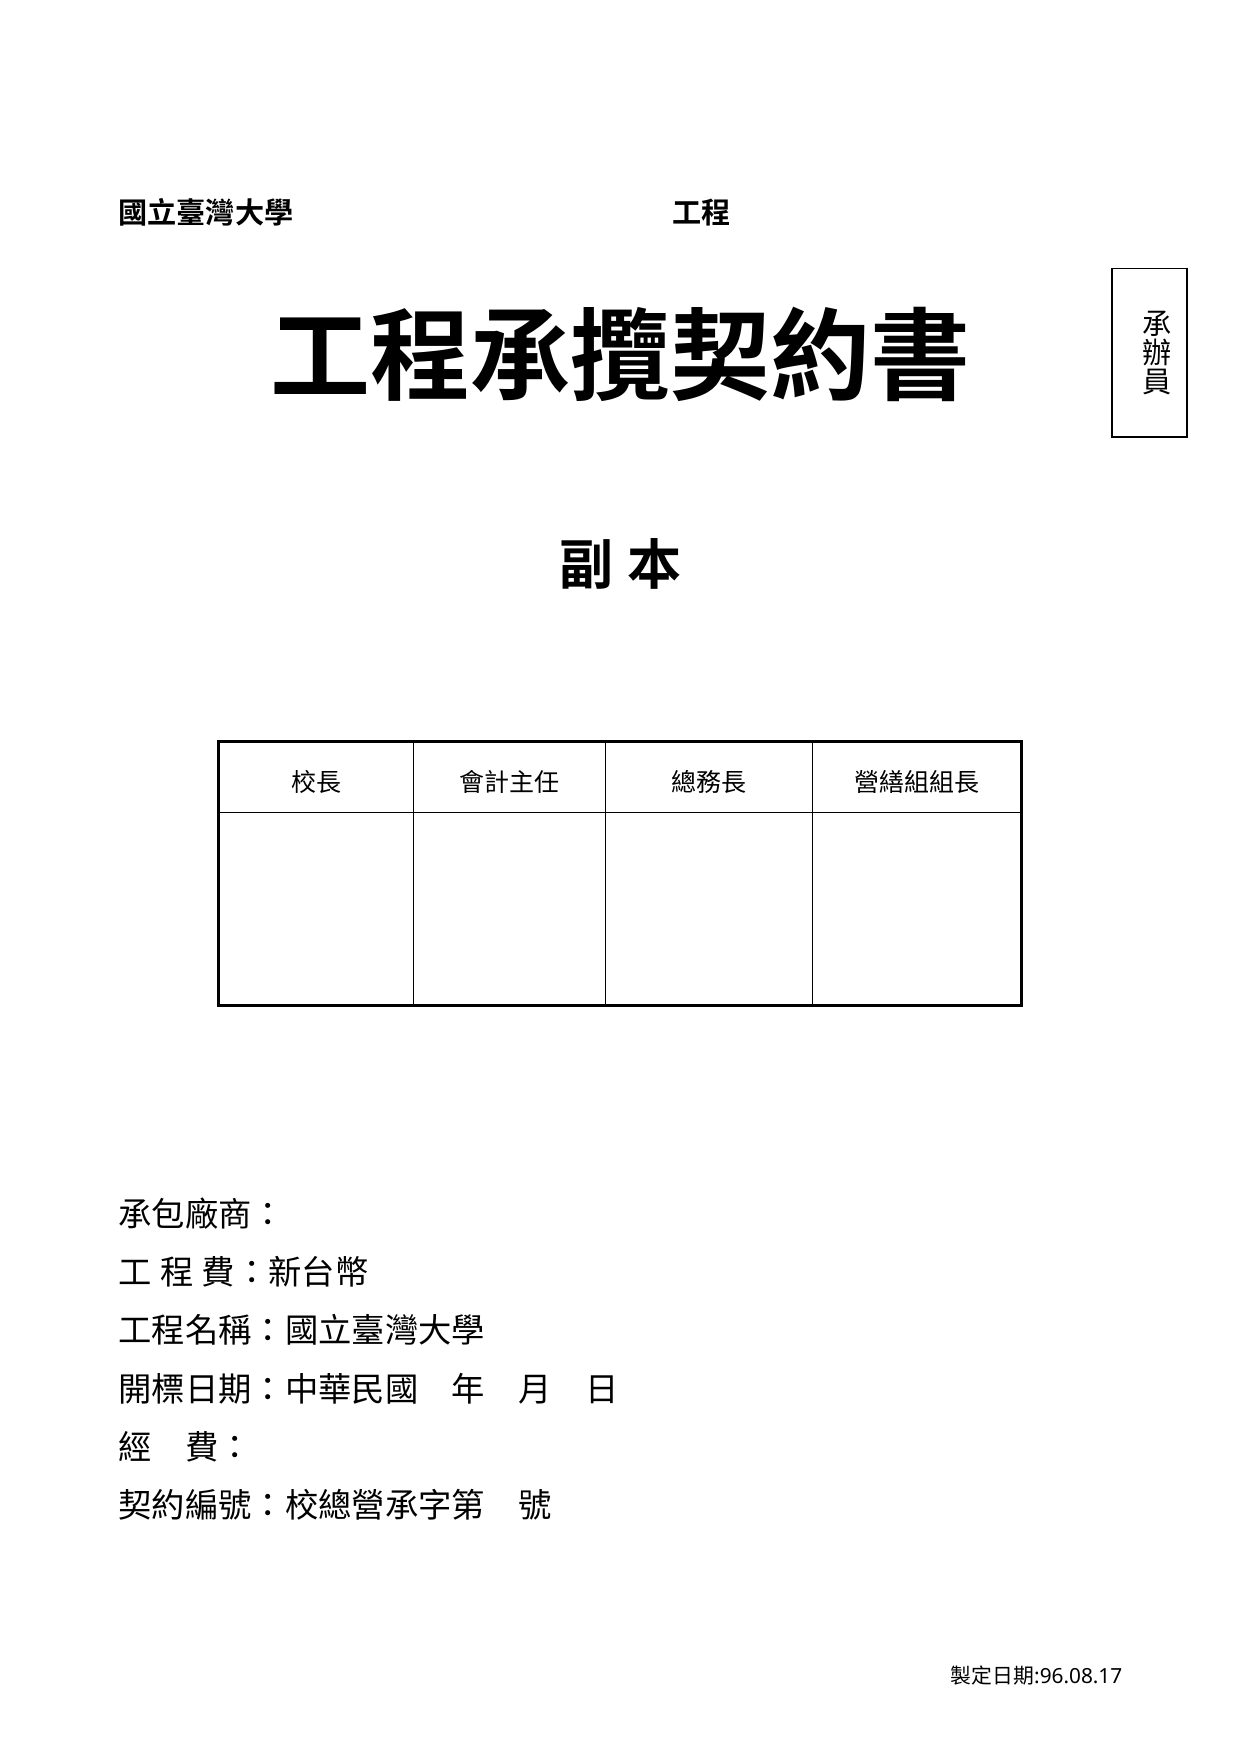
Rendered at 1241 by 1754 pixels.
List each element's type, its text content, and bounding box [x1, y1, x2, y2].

table_header 會計主任 [414, 743, 605, 812]
table_header 校長 [220, 743, 413, 812]
text 承辦員 [1136, 284, 1178, 421]
text 工程承攬契約書 [118, 276, 1111, 421]
text 開標日期：中華民國 年 月 日 [118, 1354, 1122, 1413]
table_header 總務長 [606, 743, 812, 812]
table_header 營繕組組長 [813, 743, 1020, 812]
text 國立臺灣大學 工程 [118, 176, 1122, 235]
table_cell [220, 813, 413, 1004]
text 工程名稱：國立臺灣大學 [118, 1296, 1122, 1354]
text 工 程 費：新台幣 [118, 1238, 1122, 1296]
text 承包廠商： [118, 1179, 1122, 1238]
table_cell [606, 813, 812, 1004]
text 副 本 [118, 538, 1122, 596]
text 契約編號：校總營承字第 號 [118, 1471, 1122, 1529]
table_cell [813, 813, 1020, 1004]
text 經 費： [118, 1413, 1122, 1471]
table_cell [414, 813, 605, 1004]
